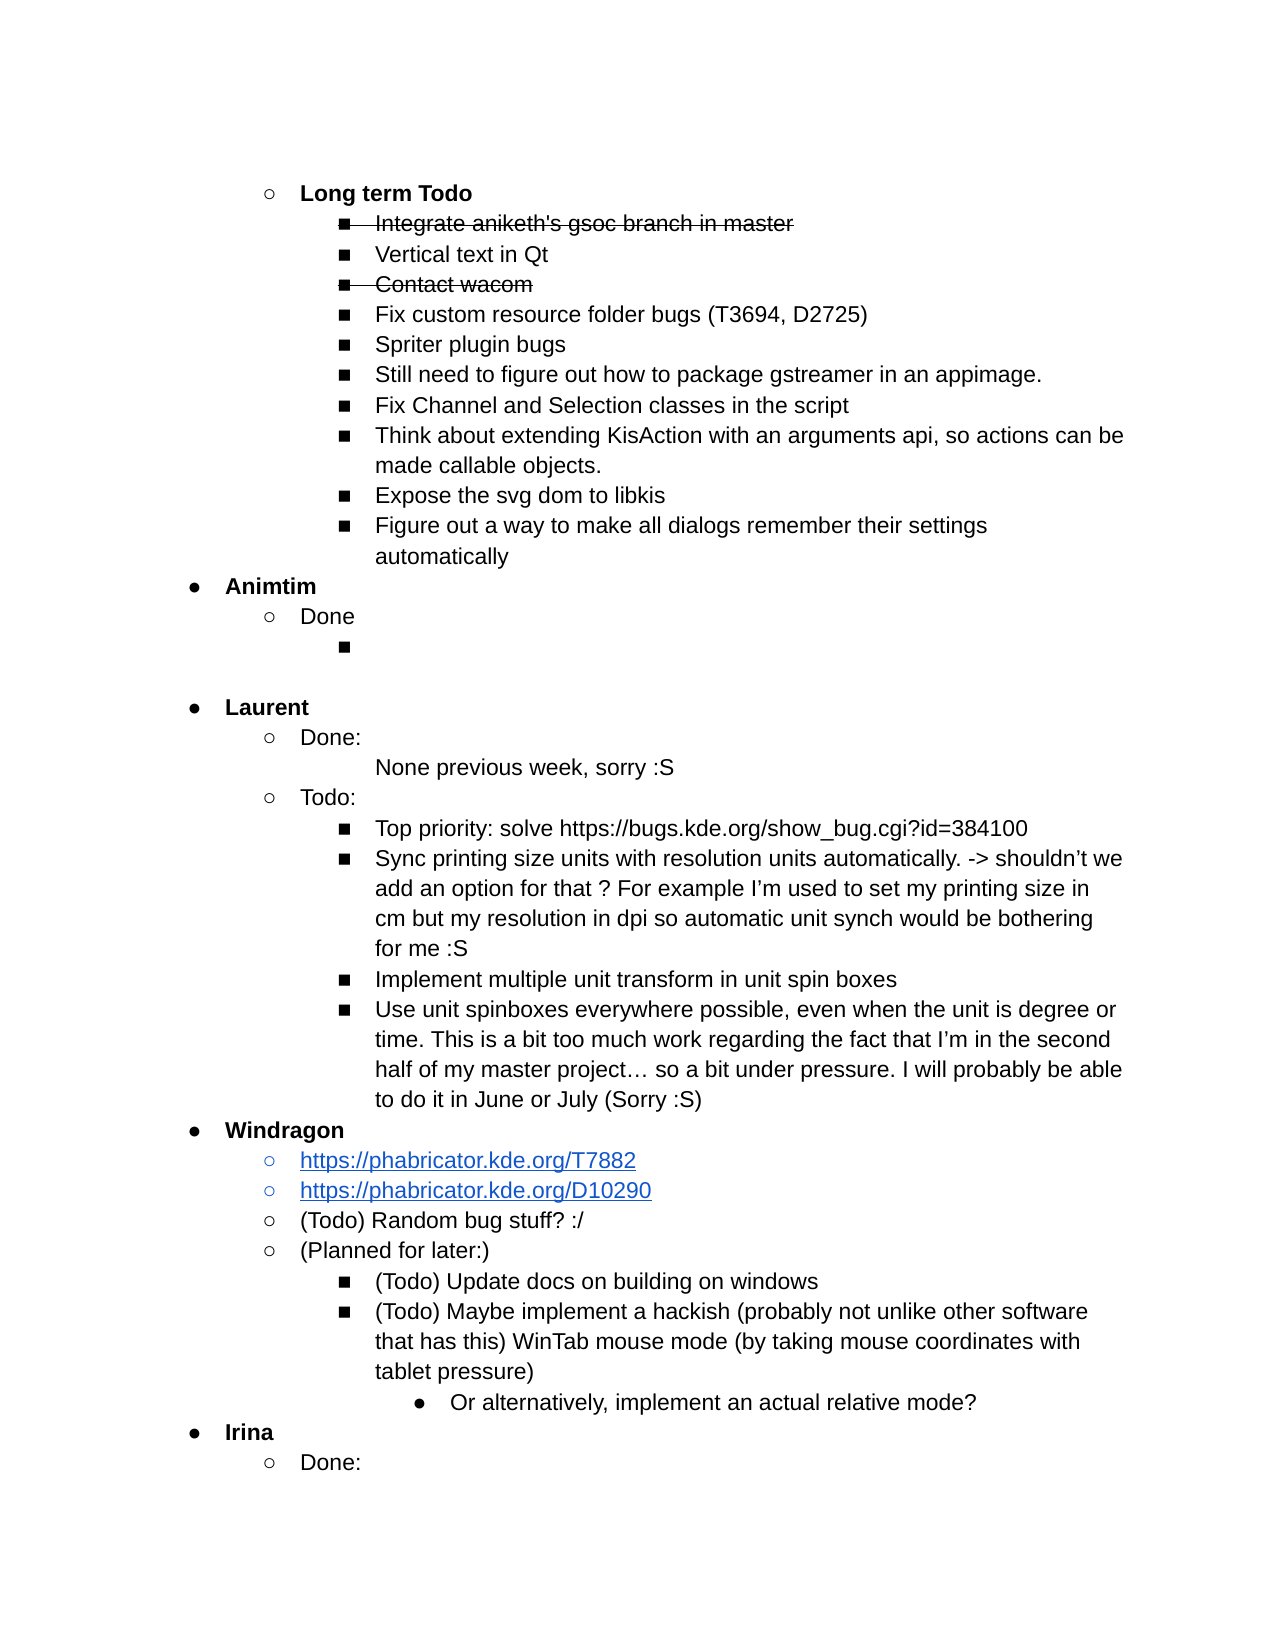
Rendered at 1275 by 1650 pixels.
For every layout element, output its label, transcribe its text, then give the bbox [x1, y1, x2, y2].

list Done: [262, 1449, 1125, 1475]
list Contact wacom [337, 271, 1125, 297]
list Use unit spinboxes everywhere possible, even when the unit is degree or time. This is a bit too much work regarding the fact that I’m in the second half of my master project… so a bit under pressure. I will probably be able to do it in June or July (Sorry :S) [337, 996, 1125, 1113]
list Fix custom resource folder bugs (T3694, D2725) [337, 301, 1125, 327]
list https://phabricator.kde.org/D10290 [262, 1177, 1125, 1203]
list Irina [187, 1419, 1125, 1445]
list https://phabricator.kde.org/T7882 [262, 1147, 1125, 1173]
list (Todo) Update docs on building on windows [337, 1268, 1125, 1294]
list Spriter plugin bugs [337, 331, 1125, 358]
list Long term Todo [262, 180, 1125, 207]
list Sync printing size units with resolution units automatically. -> shouldn’t we add an option for that ? For example I’m used to set my printing size in cm but my resolution in dpi so automatic unit synch would be bothering for me :S [337, 845, 1125, 962]
list Animtim [187, 573, 1125, 599]
text None previous week, sorry :S [300, 754, 1125, 781]
list Windragon [187, 1117, 1125, 1143]
list Vertical text in Qt [337, 241, 1125, 267]
list Figure out a way to make all dialogs remember their settings automatically [337, 512, 1125, 569]
list (Planned for later:) [262, 1237, 1125, 1264]
list (Todo) Maybe implement a hackish (probably not unlike other software that has this) WinTab mouse mode (by taking mouse coordinates with tablet pressure) [337, 1298, 1125, 1385]
list Expose the svg dom to libkis [337, 482, 1125, 509]
list Laurent [187, 694, 1125, 720]
list Done [262, 603, 1125, 629]
list Top priority: solve https://bugs.kde.org/show_bug.cgi?id=384100 [337, 814, 1125, 841]
list Todo: [262, 784, 1125, 811]
list Or alternatively, implement an actual relative mode? [412, 1388, 1125, 1415]
list Done: [262, 724, 1125, 750]
list (Todo) Random bug stuff? :/ [262, 1207, 1125, 1234]
list Integrate aniketh's gsoc branch in master [337, 210, 1125, 237]
list Still need to figure out how to package gstreamer in an appimage. [337, 361, 1125, 388]
list Think about extending KisAction with an arguments api, so actions can be made callable objects. [337, 422, 1125, 478]
list Fix Channel and Selection classes in the script [337, 392, 1125, 418]
list Implement multiple unit transform in unit spin boxes [337, 966, 1125, 992]
